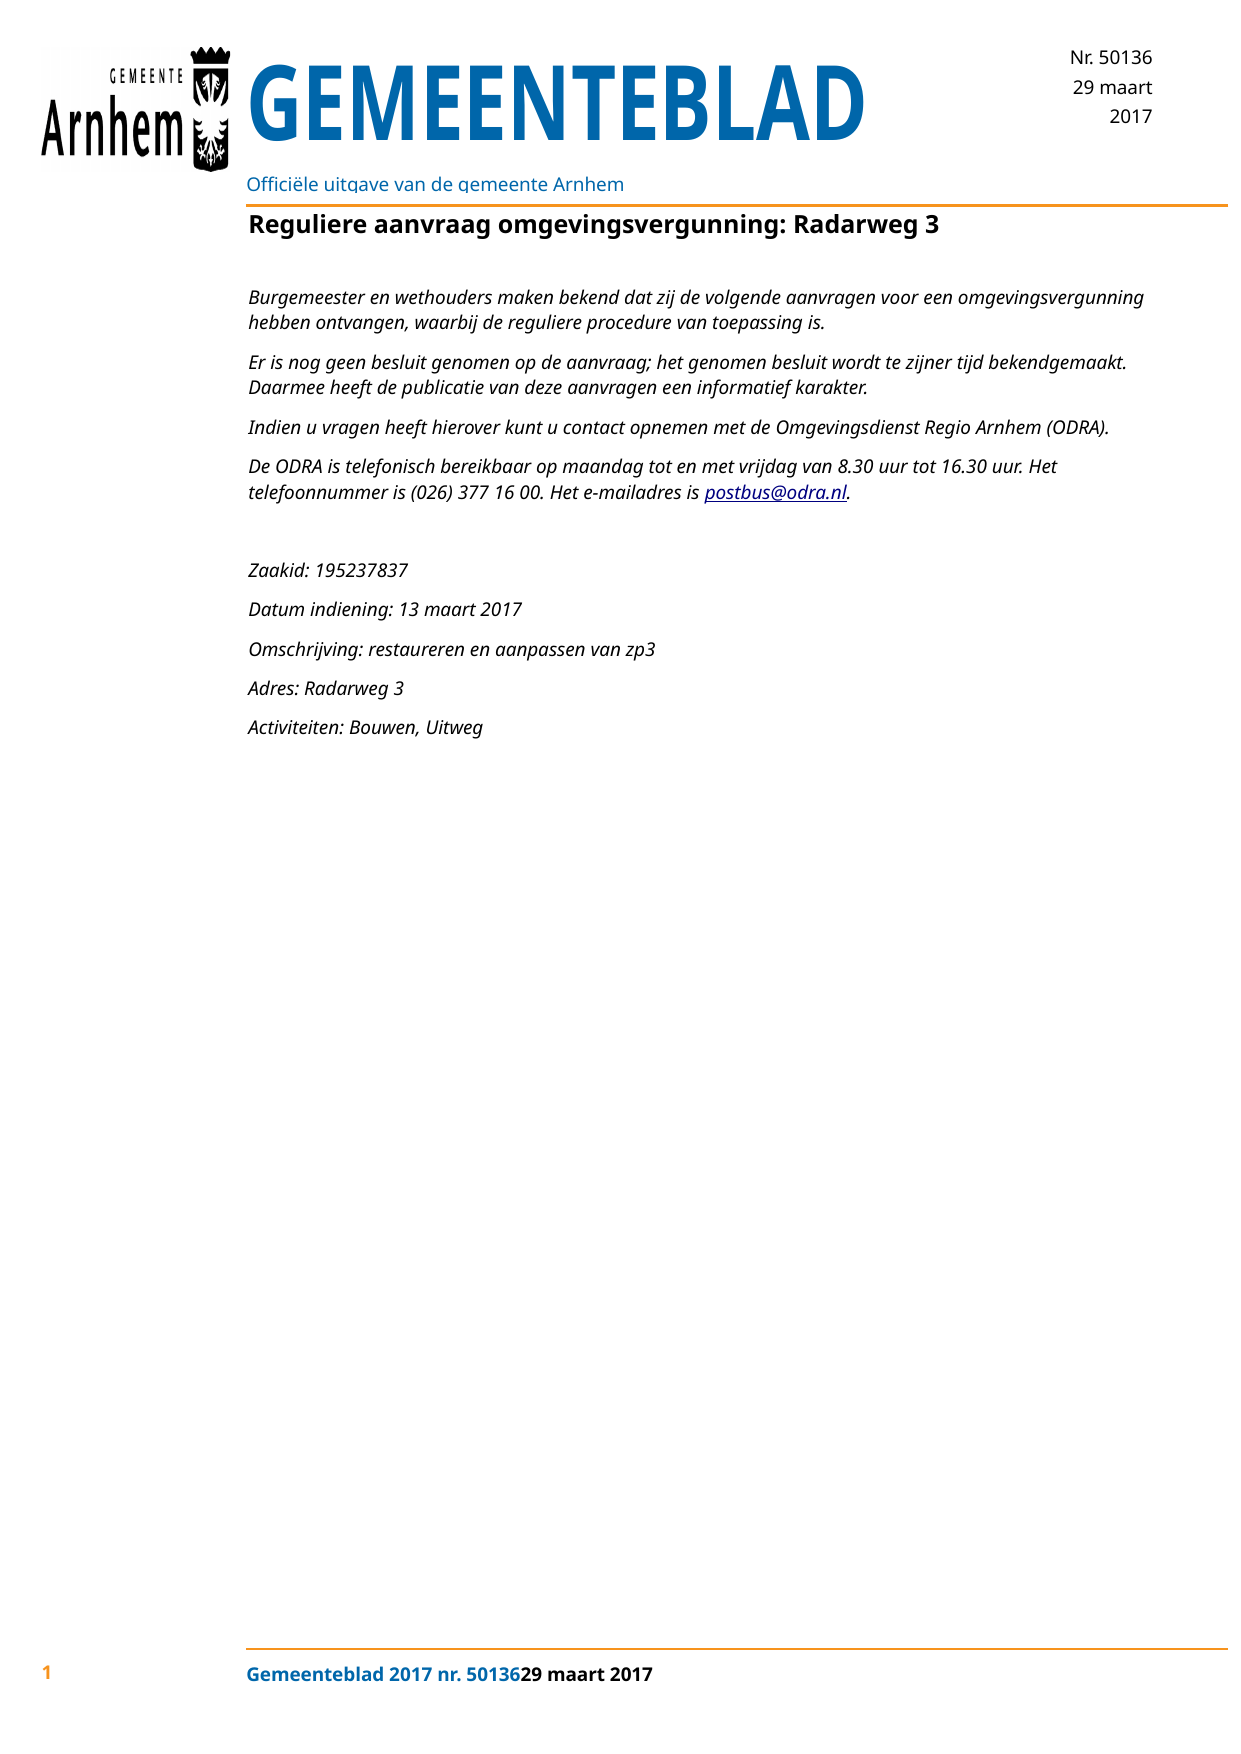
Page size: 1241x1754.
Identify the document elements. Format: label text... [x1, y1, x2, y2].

picture [41, 47, 231, 172]
text Omschrijving: restaureren en aanpassen van zp3 [248, 636, 1152, 662]
text Datum indiening: 13 maart 2017 [248, 597, 1152, 622]
text Reguliere aanvraag omgevingsvergunning: Radarweg 3 [248, 207, 1152, 241]
text Zaakid: 195237837 [248, 557, 1152, 583]
text Burgemeester en wethouders maken bekend dat zij de volgende aanvragen voor een omgevingsvergunning hebben ontvangen, waarbij de reguliere procedure van toepassing is. [248, 284, 1152, 335]
text Adres: Radarweg 3 [248, 675, 1152, 701]
text Indien u vragen heeft hierover kunt u contact opnemen met de Omgevingsdienst Regio Arnhem (ODRA). [248, 414, 1152, 439]
text De ODRA is telefonisch bereikbaar op maandag tot en met vrijdag van 8.30 uur tot 16.30 uur. Het telefoonnummer is (026) 377 16 00. Het e-mailadres is postbus@odra.nl. [248, 453, 1152, 504]
text Er is nog geen besluit genomen op de aanvraag; het genomen besluit wordt te zijner tijd bekendgemaakt. Daarmee heeft de publicatie van deze aanvragen een informatief karakter. [248, 349, 1152, 400]
text Activiteiten: Bouwen, Uitweg [248, 714, 1152, 740]
